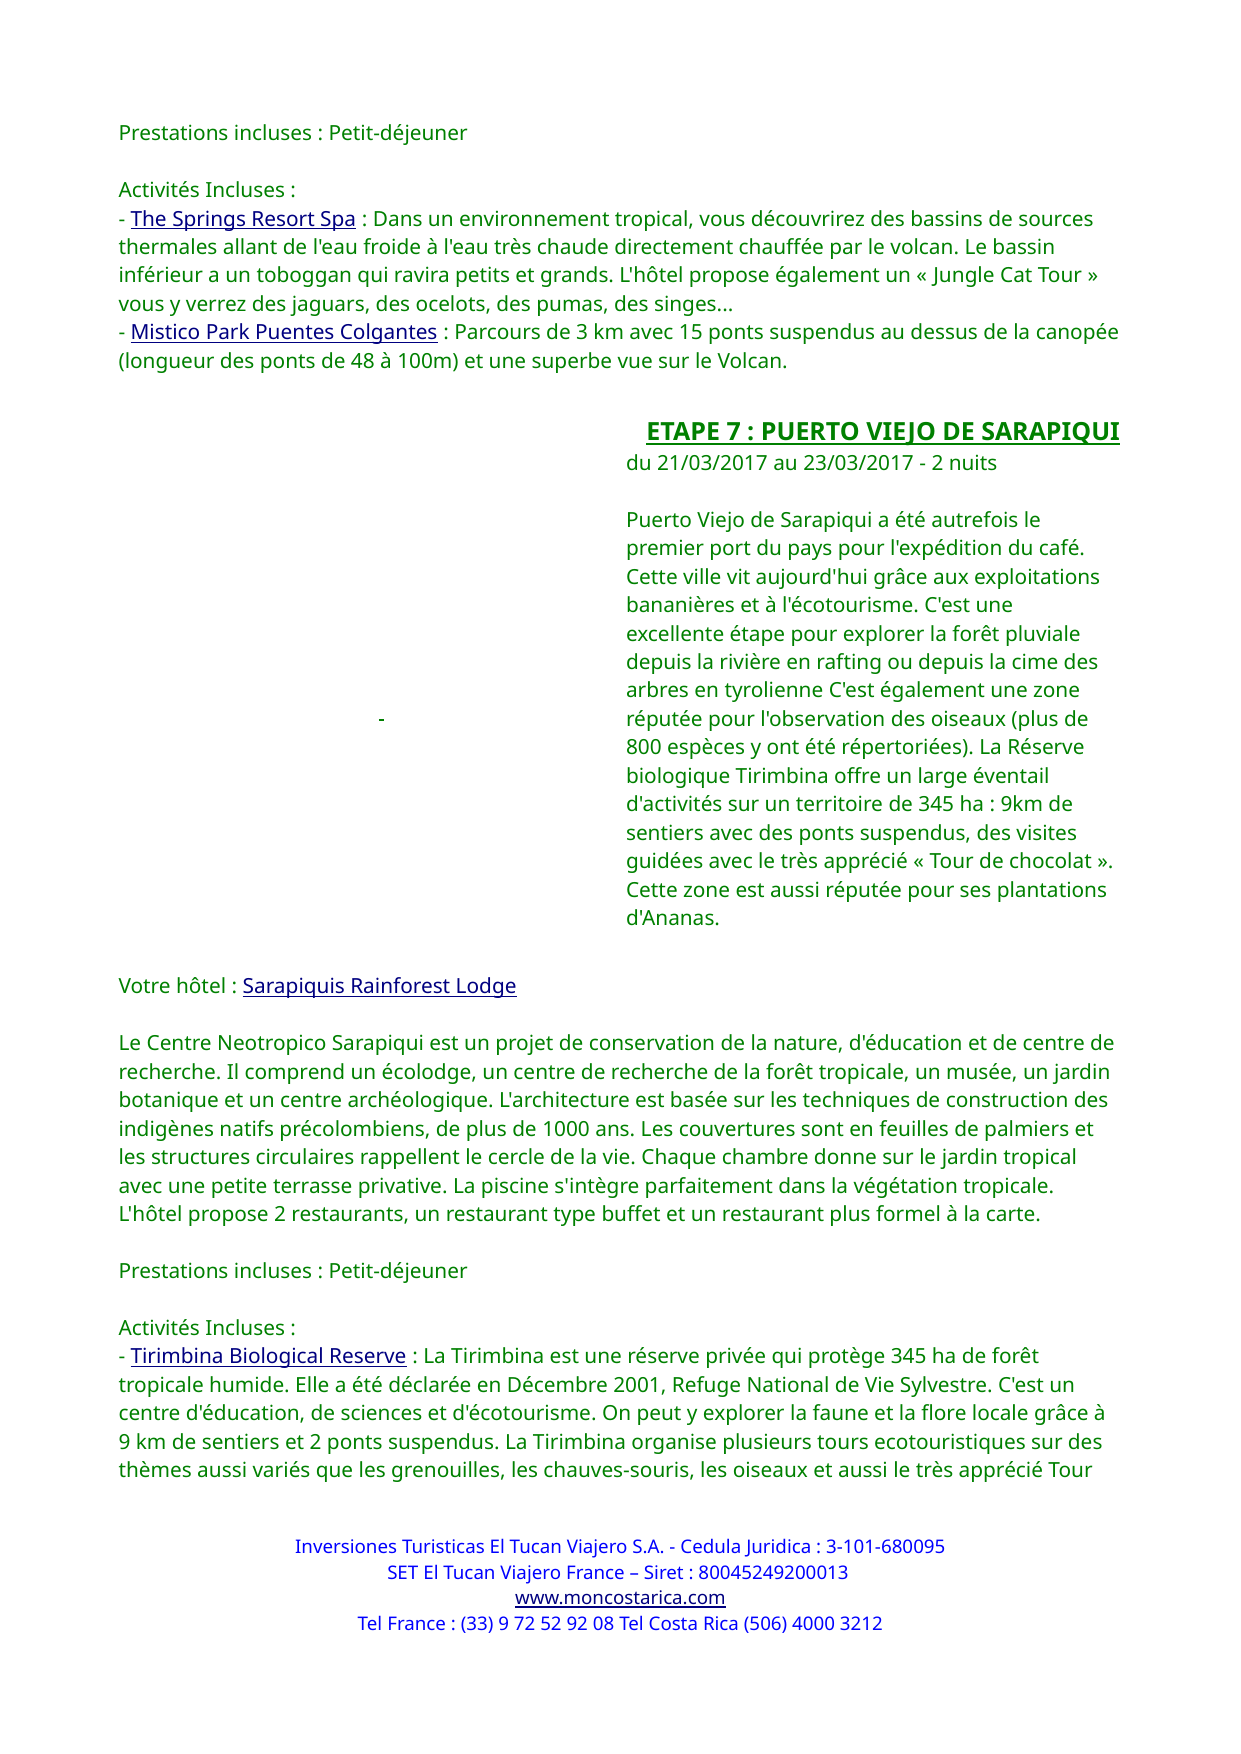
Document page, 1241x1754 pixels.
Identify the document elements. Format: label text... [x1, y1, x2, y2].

text - Tirimbina Biological Reserve : La Tirimbina est une réserve privée qui protège 345 ha de forêt tropicale humide. Elle a été déclarée en Décembre 2001, Refuge National de Vie Sylvestre. C'est un centre d'éducation, de sciences et d'écotourisme. On peut y explorer la faune et la flore locale grâce à 9 km de sentiers et 2 ponts suspendus. La Tirimbina organise plusieurs tours ecotouristiques sur des thèmes aussi variés que les grenouilles, les chauves-souris, les oiseaux et aussi le très apprécié Tour [118, 1342, 1122, 1484]
table_header [118, 408, 620, 937]
text - Mistico Park Puentes Colgantes : Parcours de 3 km avec 15 ponts suspendus au dessus de la canopée (longueur des ponts de 48 à 100m) et une superbe vue sur le Volcan. [118, 317, 1122, 374]
table_header ETAPE 7 : PUERTO VIEJO DE SARAPIQUI du 21/03/2017 au 23/03/2017 - 2 nuits Puerto Viejo de Sarapiqui a été autrefois le premier port du pays pour l'expédition du café. Cette ville vit aujourd'hui grâce aux exploitations bananières et à l'écotourisme. C'est une excellente étape pour explorer la forêt pluviale depuis la rivière en rafting ou depuis la cime des arbres en tyrolienne C'est également une zone réputée pour l'observation des oiseaux (plus de 800 espèces y ont été répertoriées). La Réserve biologique Tirimbina offre un large éventail d'activités sur un territoire de 345 ha : 9km de sentiers avec des ponts suspendus, des visites guidées avec le très apprécié « Tour de chocolat ». Cette zone est aussi réputée pour ses plantations d'Ananas. [620, 408, 1122, 937]
text Activités Incluses : [118, 175, 1122, 204]
text - The Springs Resort Spa : Dans un environnement tropical, vous découvrirez des bassins de sources thermales allant de l'eau froide à l'eau très chaude directement chauffée par le volcan. Le bassin inférieur a un toboggan qui ravira petits et grands. L'hôtel propose également un « Jungle Cat Tour » vous y verrez des jaguars, des ocelots, des pumas, des singes... [118, 204, 1122, 317]
text Le Centre Neotropico Sarapiqui est un projet de conservation de la nature, d'éducation et de centre de recherche. Il comprend un écolodge, un centre de recherche de la forêt tropicale, un musée, un jardin botanique et un centre archéologique. L'architecture est basée sur les techniques de construction des indigènes natifs précolombiens, de plus de 1000 ans. Les couvertures sont en feuilles de palmiers et les structures circulaires rappellent le cercle de la vie. Chaque chambre donne sur le jardin tropical avec une petite terrasse privative. La piscine s'intègre parfaitement dans la végétation tropicale. L'hôtel propose 2 restaurants, un restaurant type buffet et un restaurant plus formel à la carte. [118, 1028, 1122, 1228]
text Votre hôtel : Sarapiquis Rainforest Lodge [118, 971, 1122, 1000]
text Prestations incluses : Petit-déjeuner [118, 118, 1122, 147]
text Activités Incluses : [118, 1313, 1122, 1342]
text Prestations incluses : Petit-déjeuner [118, 1256, 1122, 1285]
